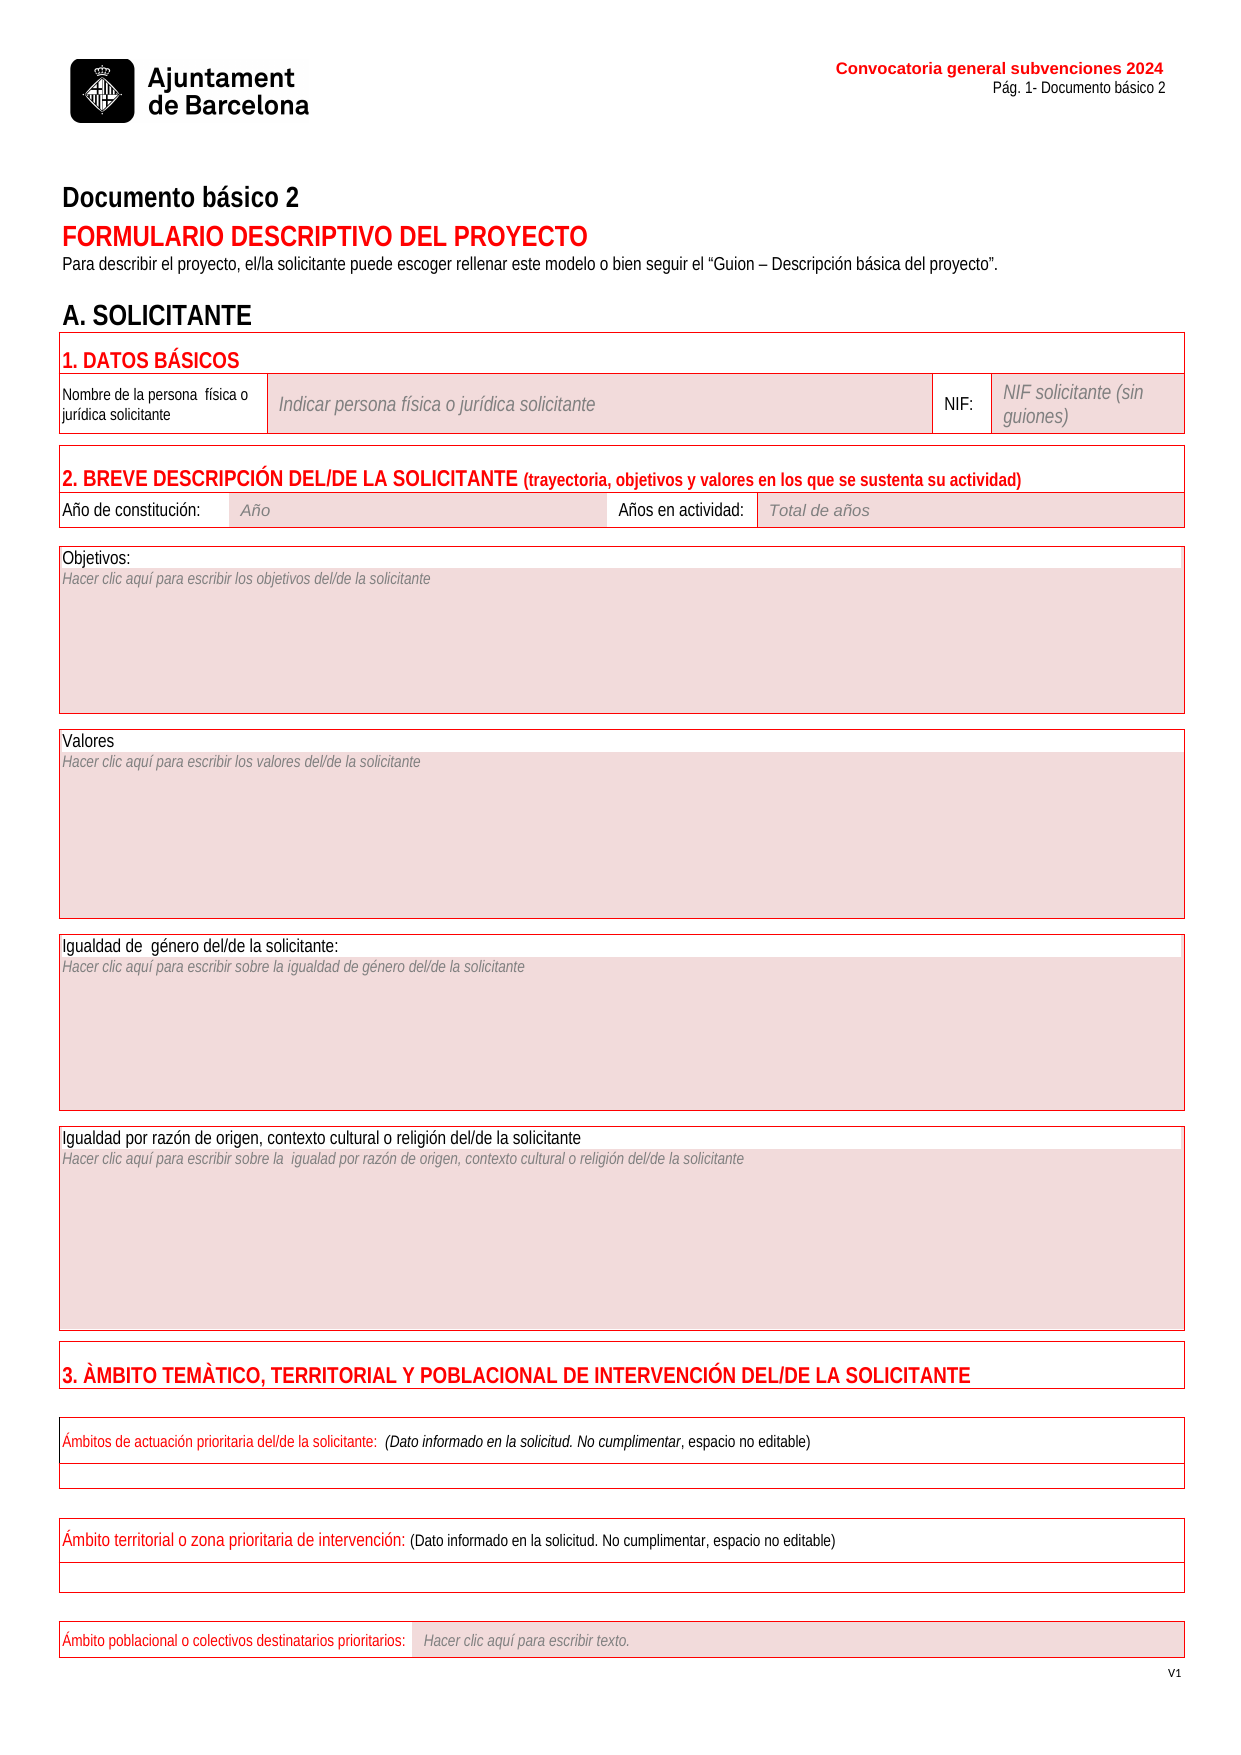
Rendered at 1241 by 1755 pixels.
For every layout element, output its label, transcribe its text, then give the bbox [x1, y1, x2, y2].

picture [70, 59, 309, 123]
table_header [992, 175, 1184, 214]
table_header [391, 175, 933, 214]
table_cell [60, 1464, 1184, 1488]
table_cell Año de constitución: [60, 493, 229, 527]
table_header 3. ÀMBITO TEMÀTICO, TERRITORIAL Y POBLACIONAL DE INTERVENCIÓN DEL/DE LA SOLICITANTE [60, 1342, 1184, 1388]
table_cell Indicar persona física o jurídica solicitante [268, 374, 932, 433]
table_header Igualdad por razón de origen, contexto cultural o religión del/de la solicitante Hacer clic aquí para escribir sobre la igualad por razón de origen, contexto cultural o religión del/de la solicitante [60, 1127, 1184, 1329]
table_header 2. BREVE DESCRIPCIÓN DEL/DE LA SOLICITANTE (trayectoria, objetivos y valores en los que se sustenta su actividad) [60, 446, 1184, 492]
table_cell Nombre de la persona física o jurídica solicitante [60, 374, 267, 433]
table_cell FORMULARIO DESCRIPTIVO DEL PROYECTO Para describir el proyecto, el/la solicitante puede escoger rellenar este modelo o bien seguir el “Guion – Descripción básica del proyecto”. [59, 214, 1184, 274]
table_cell Años en actividad: [607, 493, 757, 527]
table_cell Año [229, 493, 607, 527]
table_cell Total de años [758, 493, 1184, 527]
table_header Ámbito territorial o zona prioritaria de intervención: (Dato informado en la solicitud. No cumplimentar, espacio no editable) [60, 1519, 1184, 1562]
table_header [933, 175, 992, 214]
table_cell 1. DATOS BÁSICOS [60, 333, 1184, 373]
table_cell [60, 1563, 1184, 1592]
table_header Objetivos: Hacer clic aquí para escribir los objetivos del/de la solicitante [60, 547, 1184, 713]
table_cell A. SOLICITANTE [59, 274, 1184, 332]
table_header Ámbitos de actuación prioritaria del/de la solicitante: (Dato informado en la solicitud. No cumplimentar, espacio no editable) [60, 1418, 1184, 1463]
table_header Documento básico 2 [59, 175, 391, 214]
table_cell NIF: [933, 374, 991, 433]
table_header Valores Hacer clic aquí para escribir los valores del/de la solicitante [60, 730, 1184, 918]
table_header Hacer clic aquí para escribir texto. [412, 1622, 1184, 1657]
table_cell NIF solicitante (sin guiones) [992, 374, 1184, 433]
table_header Igualdad de género del/de la solicitante: Hacer clic aquí para escribir sobre la igualdad de género del/de la solicitante [60, 935, 1184, 1110]
table_header Ámbito poblacional o colectivos destinatarios prioritarios: [60, 1622, 412, 1657]
